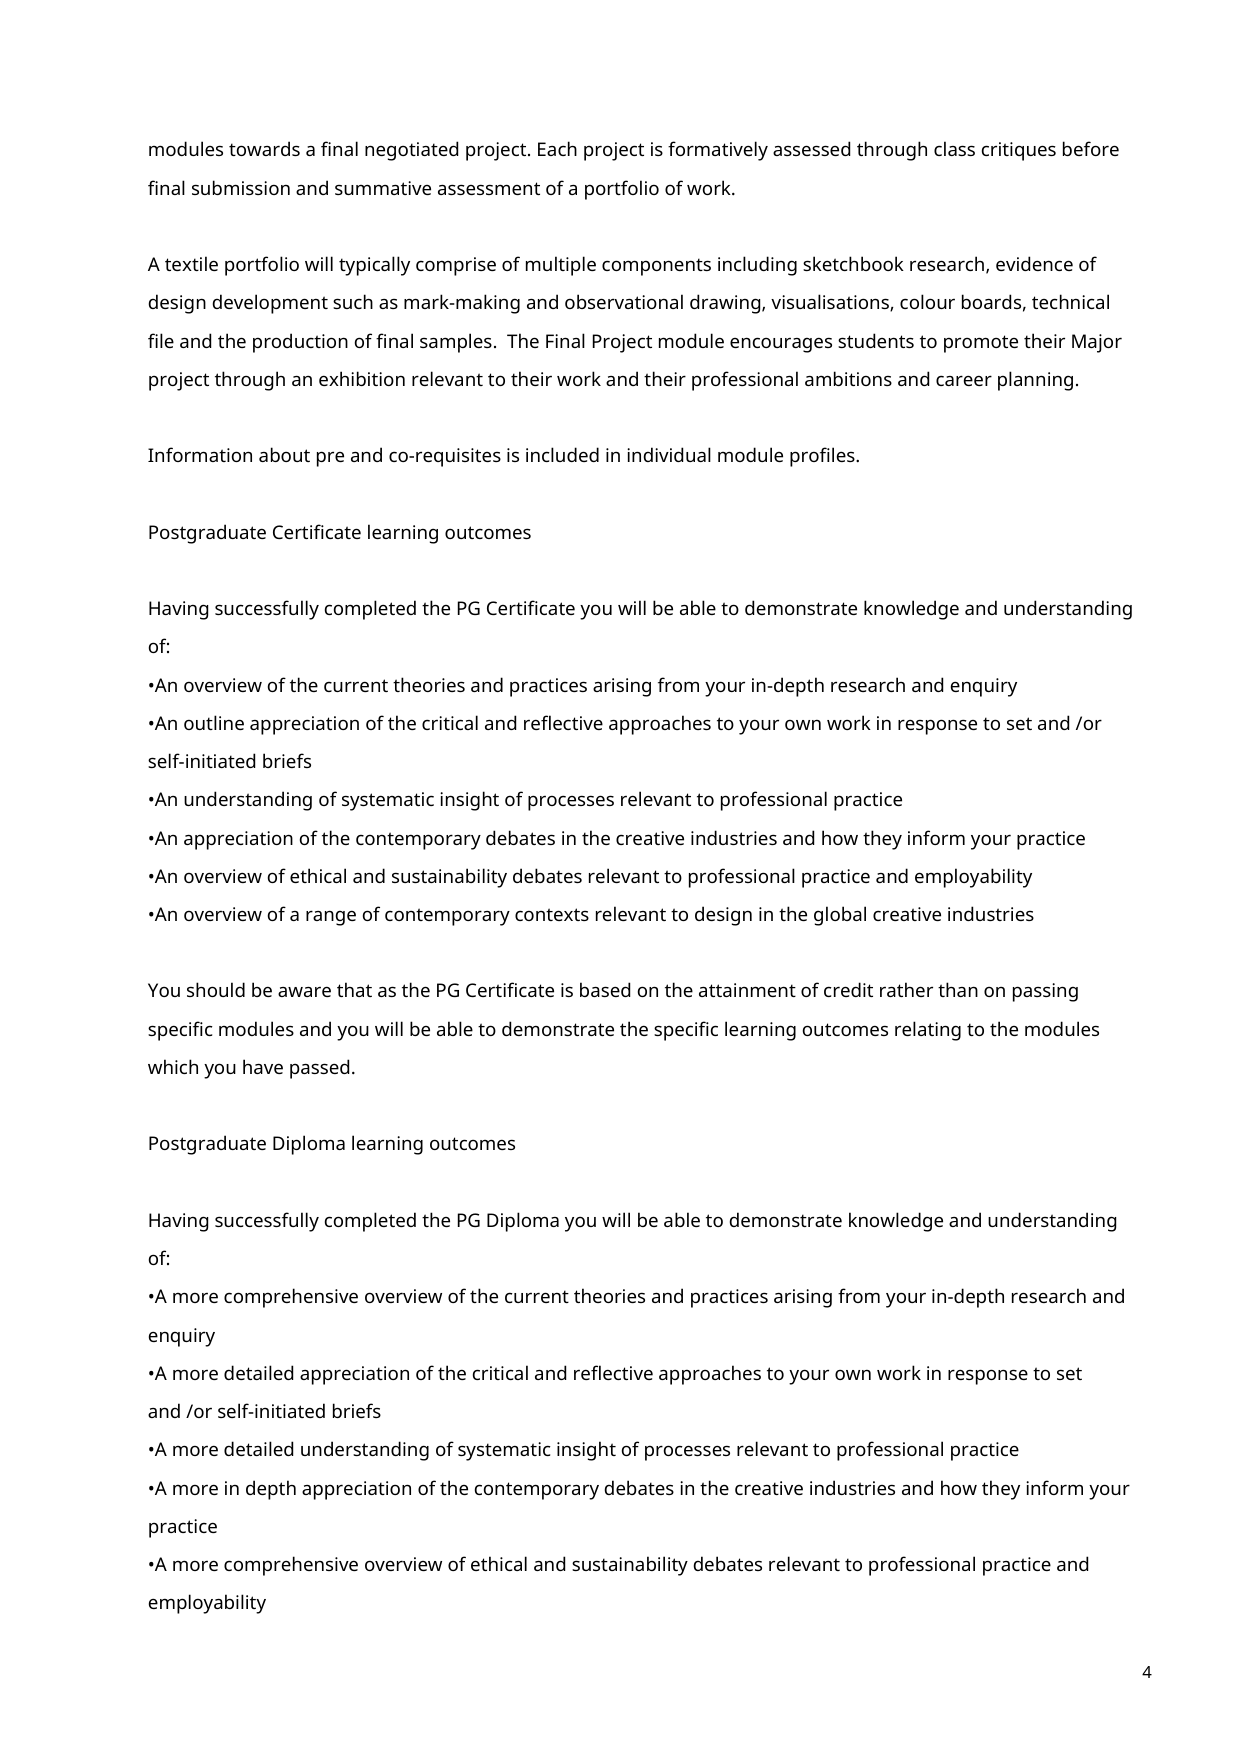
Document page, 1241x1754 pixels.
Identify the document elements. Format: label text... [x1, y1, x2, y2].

table_header modules towards a final negotiated project. Each project is formatively assessed through class critiques before final submission and summative assessment of a portfolio of work. A textile portfolio will typically comprise of multiple components including sketchbook research, evidence of design development such as mark-making and observational drawing, visualisations, colour boards, technical file and the production of final samples. The Final Project module encourages students to promote their Major project through an exhibition relevant to their work and their professional ambitions and career planning. Information about pre and co-requisites is included in individual module profiles. Postgraduate Certificate learning outcomes Having successfully completed the PG Certificate you will be able to demonstrate knowledge and understanding of: •An overview of the current theories and practices arising from your in-depth research and enquiry •An outline appreciation of the critical and reflective approaches to your own work in response to set and /or self-initiated briefs •An understanding of systematic insight of processes relevant to professional practice •An appreciation of the contemporary debates in the creative industries and how they inform your practice •An overview of ethical and sustainability debates relevant to professional practice and employability •An overview of a range of contemporary contexts relevant to design in the global creative industries You should be aware that as the PG Certificate is based on the attainment of credit rather than on passing specific modules and you will be able to demonstrate the specific learning outcomes relating to the modules which you have passed. Postgraduate Diploma learning outcomes Having successfully completed the PG Diploma you will be able to demonstrate knowledge and understanding of: •A more comprehensive overview of the current theories and practices arising from your in-depth research and enquiry •A more detailed appreciation of the critical and reflective approaches to your own work in response to set and /or self-initiated briefs •A more detailed understanding of systematic insight of processes relevant to professional practice •A more in depth appreciation of the contemporary debates in the creative industries and how they inform your practice •A more comprehensive overview of ethical and sustainability debates relevant to professional practice and employability [136, 137, 1152, 1615]
